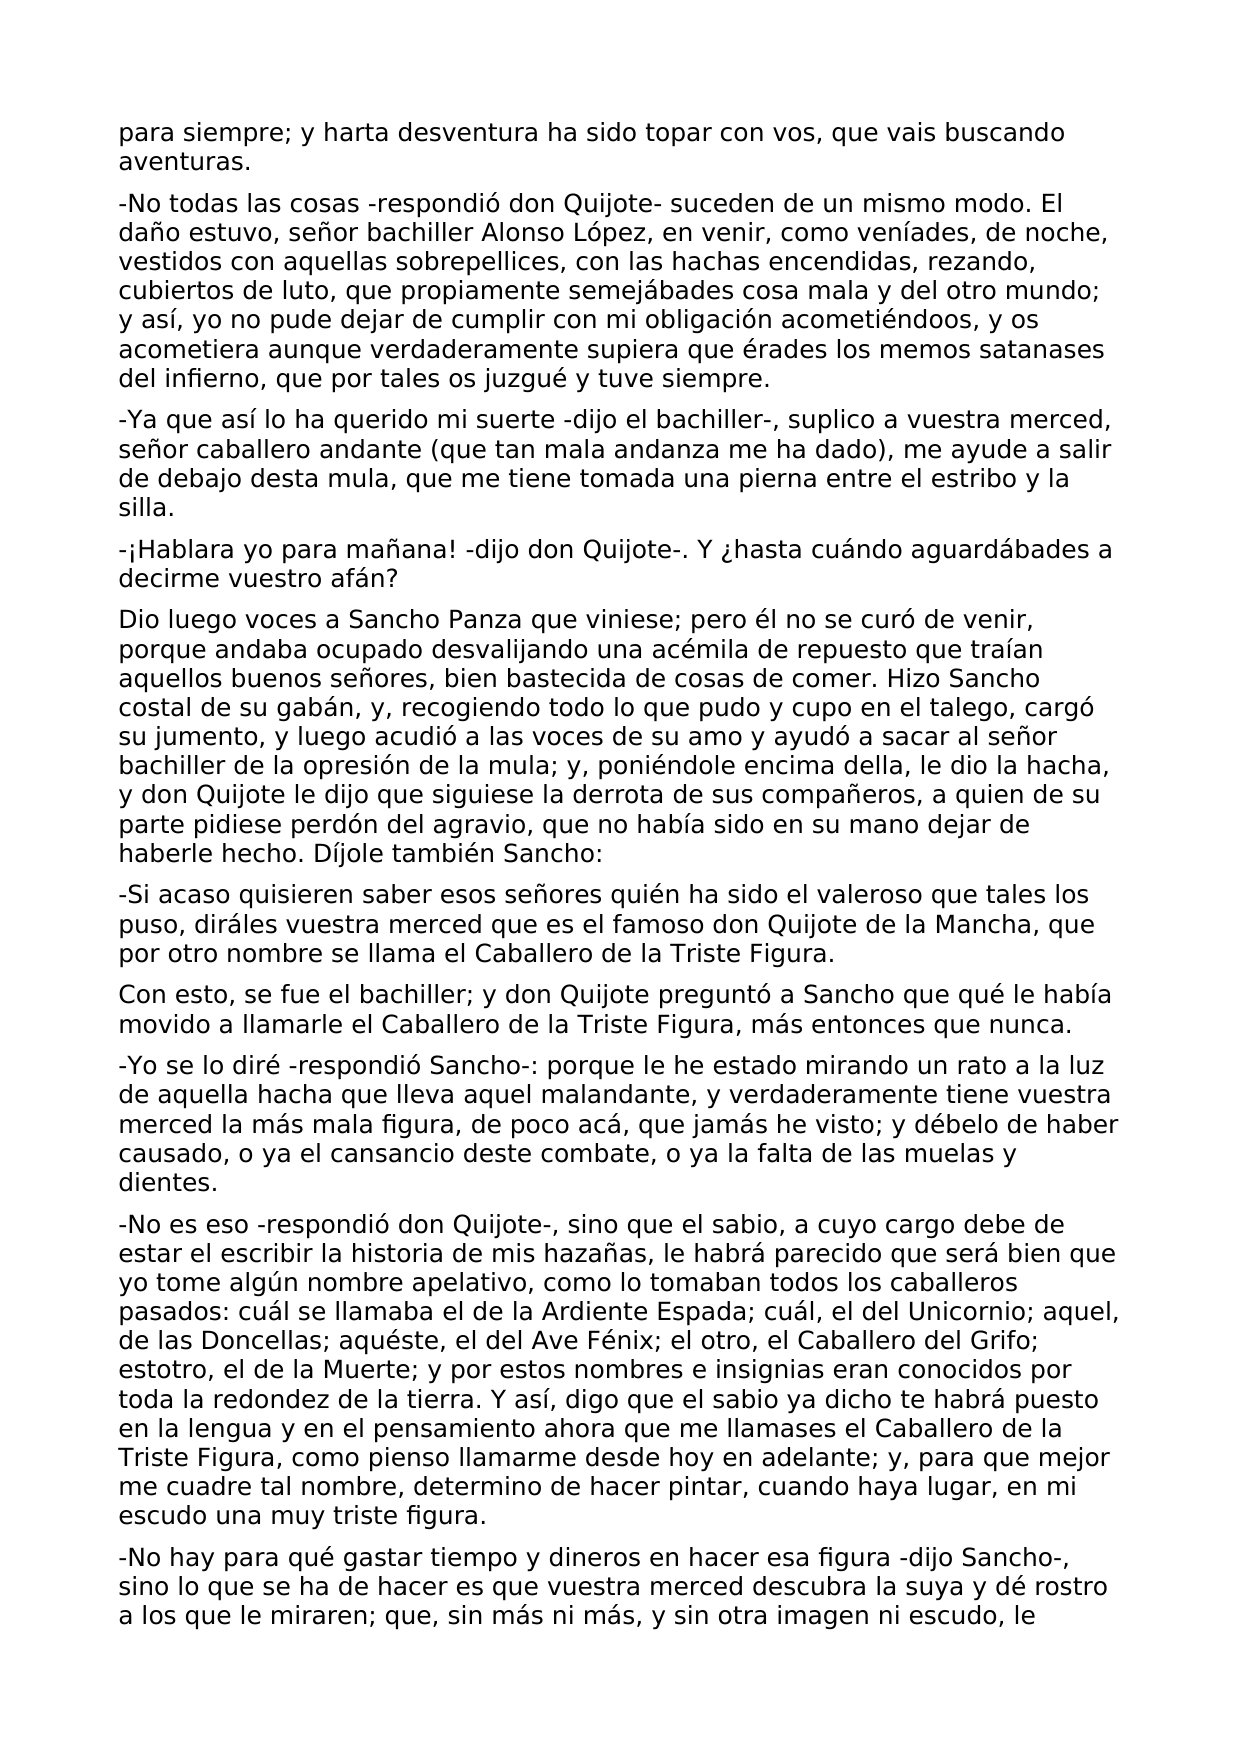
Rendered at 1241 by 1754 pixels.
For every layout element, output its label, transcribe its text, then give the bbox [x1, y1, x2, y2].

text para siempre; y harta desventura ha sido topar con vos, que vais buscando aventuras. [118, 118, 1122, 176]
text -Si acaso quisieren saber esos señores quién ha sido el valeroso que tales los puso, diráles vuestra merced que es el famoso don Quijote de la Mancha, que por otro nombre se llama el Caballero de la Triste Figura. [118, 881, 1122, 968]
text -No hay para qué gastar tiempo y dineros en hacer esa figura -dijo Sancho-, sino lo que se ha de hacer es que vuestra merced descubra la suya y dé rostro a los que le miraren; que, sin más ni más, y sin otra imagen ni escudo, le [118, 1543, 1122, 1631]
text Con esto, se fue el bachiller; y don Quijote preguntó a Sancho que qué le había movido a llamarle el Caballero de la Triste Figura, más entonces que nunca. [118, 981, 1122, 1039]
text -Yo se lo diré -respondió Sancho-: porque le he estado mirando un rato a la luz de aquella hacha que lleva aquel malandante, y verdaderamente tiene vuestra merced la más mala figura, de poco acá, que jamás he visto; y débelo de haber causado, o ya el cansancio deste combate, o ya la falta de las muelas y dientes. [118, 1051, 1122, 1197]
text -Ya que así lo ha querido mi suerte -dijo el bachiller-, suplico a vuestra merced, señor caballero andante (que tan mala andanza me ha dado), me ayude a salir de debajo desta mula, que me tiene tomada una pierna entre el estribo y la silla. [118, 406, 1122, 522]
text -No es eso -respondió don Quijote-, sino que el sabio, a cuyo cargo debe de estar el escribir la historia de mis hazañas, le habrá parecido que será bien que yo tome algún nombre apelativo, como lo tomaban todos los caballeros pasados: cuál se llamaba el de la Ardiente Espada; cuál, el del Unicornio; aquel, de las Doncellas; aquéste, el del Ave Fénix; el otro, el Caballero del Grifo; estotro, el de la Muerte; y por estos nombres e insignias eran conocidos por toda la redondez de la tierra. Y así, digo que el sabio ya dicho te habrá puesto en la lengua y en el pensamiento ahora que me llamases el Caballero de la Triste Figura, como pienso llamarme desde hoy en adelante; y, para que mejor me cuadre tal nombre, determino de hacer pintar, cuando haya lugar, en mi escudo una muy triste figura. [118, 1210, 1122, 1531]
text Dio luego voces a Sancho Panza que viniese; pero él no se curó de venir, porque andaba ocupado desvalijando una acémila de repuesto que traían aquellos buenos señores, bien bastecida de cosas de comer. Hizo Sancho costal de su gabán, y, recogiendo todo lo que pudo y cupo en el talego, cargó su jumento, y luego acudió a las voces de su amo y ayudó a sacar al señor bachiller de la opresión de la mula; y, poniéndole encima della, le dio la hacha, y don Quijote le dijo que siguiese la derrota de sus compañeros, a quien de su parte pidiese perdón del agravio, que no había sido en su mano dejar de haberle hecho. Díjole también Sancho: [118, 606, 1122, 868]
text -No todas las cosas -respondió don Quijote- suceden de un mismo modo. El daño estuvo, señor bachiller Alonso López, en venir, como veníades, de noche, vestidos con aquellas sobrepellices, con las hachas encendidas, rezando, cubiertos de luto, que propiamente semejábades cosa mala y del otro mundo; y así, yo no pude dejar de cumplir con mi obligación acometiéndoos, y os acometiera aunque verdaderamente supiera que érades los memos satanases del infierno, que por tales os juzgué y tuve siempre. [118, 189, 1122, 393]
text -¡Hablara yo para mañana! -dijo don Quijote-. Y ¿hasta cuándo aguardábades a decirme vuestro afán? [118, 535, 1122, 593]
